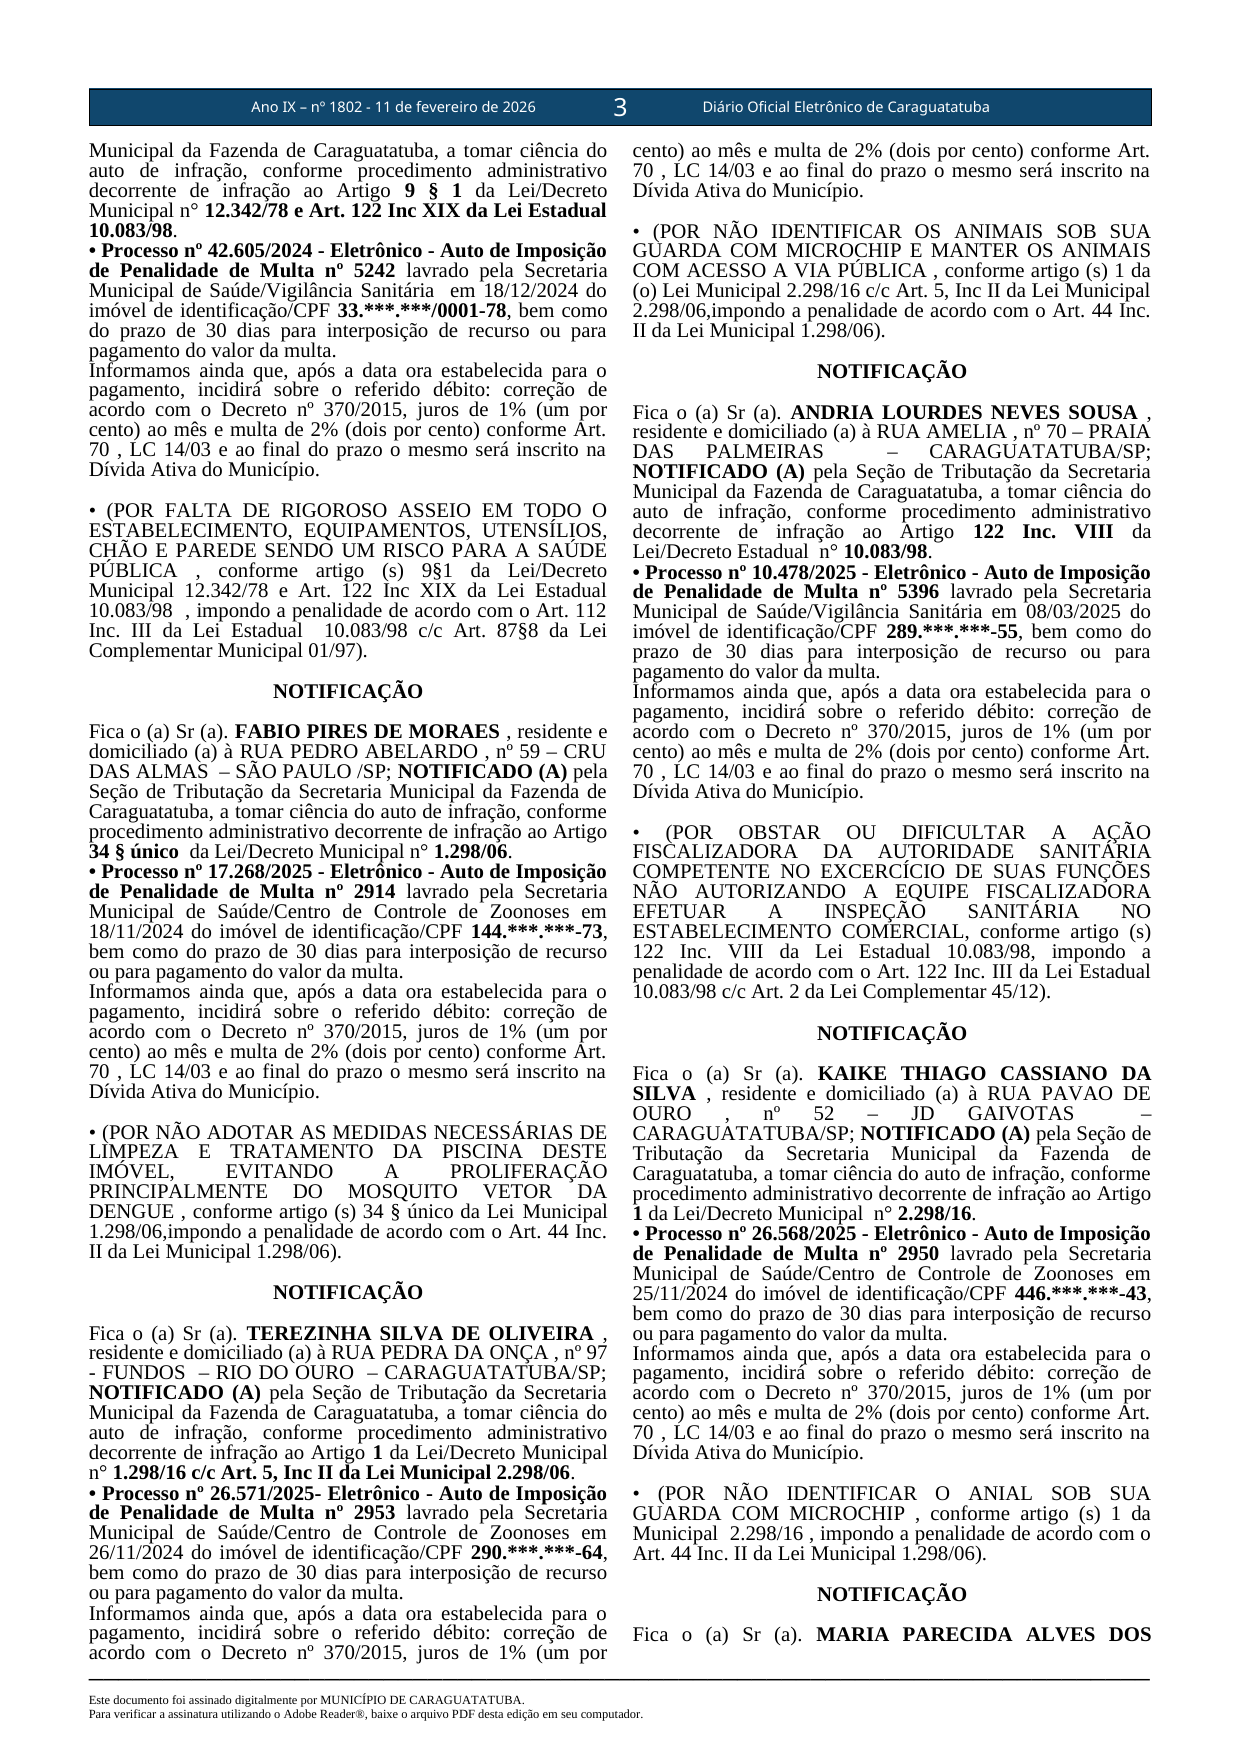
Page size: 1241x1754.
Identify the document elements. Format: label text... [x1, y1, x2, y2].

text Fica o (a) Sr (a). ANDRIA LOURDES NEVES SOUSA , residente e domiciliado (a) à RUA AMELIA , nº 70 – PRAIA DAS PALMEIRAS – CARAGUATATUBA/SP; NOTIFICADO (A) pela Seção de Tributação da Secretaria Municipal da Fazenda de Caraguatatuba, a tomar ciência do auto de infração, conforme procedimento administrativo decorrente de infração ao Artigo 122 Inc. VIII da Lei/Decreto Estadual n° 10.083/98. [632, 403, 1152, 563]
text Fica o (a) Sr (a). KAIKE THIAGO CASSIANO DA SILVA , residente e domiciliado (a) à RUA PAVAO DE OURO , nº 52 – JD GAIVOTAS – CARAGUATATUBA/SP; NOTIFICADO (A) pela Seção de Tributação da Secretaria Municipal da Fazenda de Caraguatatuba, a tomar ciência do auto de infração, conforme procedimento administrativo decorrente de infração ao Artigo 1 da Lei/Decreto Municipal n° 2.298/16. [632, 1065, 1152, 1224]
text Informamos ainda que, após a data ora estabelecida para o pagamento, incidirá sobre o referido débito: correção de acordo com o Decreto nº 370/2015, juros de 1% (um por cento) ao mês e multa de 2% (dois por cento) conforme Art. 70 , LC 14/03 e ao final do prazo o mesmo será inscrito na Dívida Ativa do Município. [632, 683, 1152, 803]
text Fica o (a) Sr (a). MARIA PARECIDA ALVES DOS [632, 1626, 1152, 1646]
text Informamos ainda que, após a data ora estabelecida para o pagamento, incidirá sobre o referido débito: correção de acordo com o Decreto nº 370/2015, juros de 1% (um por cento) ao mês e multa de 2% (dois por cento) conforme Art. 70 , LC 14/03 e ao final do prazo o mesmo será inscrito na Dívida Ativa do Município. [88, 983, 608, 1103]
text • (POR OBSTAR OU DIFICULTAR A AÇÃO FISCALIZADORA DA AUTORIDADE SANITÁRIA COMPETENTE NO EXCERCÍCIO DE SUAS FUNÇÕES NÃO AUTORIZANDO A EQUIPE FISCALIZADORA EFETUAR A INSPEÇÃO SANITÁRIA NO ESTABELECIMENTO COMERCIAL, conforme artigo (s) 122 Inc. VIII da Lei Estadual 10.083/98, impondo a penalidade de acordo com o Art. 122 Inc. III da Lei Estadual 10.083/98 c/c Art. 2 da Lei Complementar 45/12). [632, 824, 1152, 1003]
text • Processo nº 17.268/2025 - Eletrônico - Auto de Imposição de Penalidade de Multa nº 2914 lavrado pela Secretaria Municipal de Saúde/Centro de Controle de Zoonoses em 18/11/2024 do imóvel de identificação/CPF 144.***.***-73, bem como do prazo de 30 dias para interposição de recurso ou para pagamento do valor da multa. [88, 863, 608, 983]
text • Processo nº 26.568/2025 - Eletrônico - Auto de Imposição de Penalidade de Multa nº 2950 lavrado pela Secretaria Municipal de Saúde/Centro de Controle de Zoonoses em 25/11/2024 do imóvel de identificação/CPF 446.***.***-43, bem como do prazo de 30 dias para interposição de recurso ou para pagamento do valor da multa. [632, 1224, 1152, 1344]
text Informamos ainda que, após a data ora estabelecida para o pagamento, incidirá sobre o referido débito: correção de acordo com o Decreto nº 370/2015, juros de 1% (um por [88, 1604, 608, 1664]
text cento) ao mês e multa de 2% (dois por cento) conforme Art. 70 , LC 14/03 e ao final do prazo o mesmo será inscrito na Dívida Ativa do Município. [632, 142, 1152, 202]
text Fica o (a) Sr (a). TEREZINHA SILVA DE OLIVEIRA , residente e domiciliado (a) à RUA PEDRA DA ONÇA , nº 97 - FUNDOS – RIO DO OURO – CARAGUATATUBA/SP; NOTIFICADO (A) pela Seção de Tributação da Secretaria Municipal da Fazenda de Caraguatatuba, a tomar ciência do auto de infração, conforme procedimento administrativo decorrente de infração ao Artigo 1 da Lei/Decreto Municipal n° 1.298/16 c/c Art. 5, Inc II da Lei Municipal 2.298/06. [88, 1324, 608, 1484]
text NOTIFICAÇÃO [88, 1284, 608, 1304]
text • (POR FALTA DE RIGOROSO ASSEIO EM TODO O ESTABELECIMENTO, EQUIPAMENTOS, UTENSÍLIOS, CHÃO E PAREDE SENDO UM RISCO PARA A SAÚDE PÚBLICA , conforme artigo (s) 9§1 da Lei/Decreto Municipal 12.342/78 e Art. 122 Inc XIX da Lei Estadual 10.083/98 , impondo a penalidade de acordo com o Art. 112 Inc. III da Lei Estadual 10.083/98 c/c Art. 87§8 da Lei Complementar Municipal 01/97). [88, 502, 608, 662]
text • Processo nº 10.478/2025 - Eletrônico - Auto de Imposição de Penalidade de Multa nº 5396 lavrado pela Secretaria Municipal de Saúde/Vigilância Sanitária em 08/03/2025 do imóvel de identificação/CPF 289.***.***-55, bem como do prazo de 30 dias para interposição de recurso ou para pagamento do valor da multa. [632, 563, 1152, 683]
text • (POR NÃO IDENTIFICAR O ANIAL SOB SUA GUARDA COM MICROCHIP , conforme artigo (s) 1 da Municipal 2.298/16 , impondo a penalidade de acordo com o Art. 44 Inc. II da Lei Municipal 1.298/06). [632, 1485, 1152, 1565]
text Informamos ainda que, após a data ora estabelecida para o pagamento, incidirá sobre o referido débito: correção de acordo com o Decreto nº 370/2015, juros de 1% (um por cento) ao mês e multa de 2% (dois por cento) conforme Art. 70 , LC 14/03 e ao final do prazo o mesmo será inscrito na Dívida Ativa do Município. [88, 362, 608, 481]
text • Processo nº 42.605/2024 - Eletrônico - Auto de Imposição de Penalidade de Multa nº 5242 lavrado pela Secretaria Municipal de Saúde/Vigilância Sanitária em 18/12/2024 do imóvel de identificação/CPF 33.***.***/0001-78, bem como do prazo de 30 dias para interposição de recurso ou para pagamento do valor da multa. [88, 242, 608, 362]
text Fica o (a) Sr (a). FABIO PIRES DE MORAES , residente e domiciliado (a) à RUA PEDRO ABELARDO , nº 59 – CRU DAS ALMAS – SÃO PAULO /SP; NOTIFICADO (A) pela Seção de Tributação da Secretaria Municipal da Fazenda de Caraguatatuba, a tomar ciência do auto de infração, conforme procedimento administrativo decorrente de infração ao Artigo 34 § único da Lei/Decreto Municipal n° 1.298/06. [88, 723, 608, 863]
text Municipal da Fazenda de Caraguatatuba, a tomar ciência do auto de infração, conforme procedimento administrativo decorrente de infração ao Artigo 9 § 1 da Lei/Decreto Municipal n° 12.342/78 e Art. 122 Inc XIX da Lei Estadual 10.083/98. [88, 142, 608, 242]
text • (POR NÃO IDENTIFICAR OS ANIMAIS SOB SUA GUARDA COM MICROCHIP E MANTER OS ANIMAIS COM ACESSO A VIA PÚBLICA , conforme artigo (s) 1 da (o) Lei Municipal 2.298/16 c/c Art. 5, Inc II da Lei Municipal 2.298/06,impondo a penalidade de acordo com o Art. 44 Inc. II da Lei Municipal 1.298/06). [632, 222, 1152, 342]
text • (POR NÃO ADOTAR AS MEDIDAS NECESSÁRIAS DE LIMPEZA E TRATAMENTO DA PISCINA DESTE IMÓVEL, EVITANDO A PROLIFERAÇÃO PRINCIPALMENTE DO MOSQUITO VETOR DA DENGUE , conforme artigo (s) 34 § único da Lei Municipal 1.298/06,impondo a penalidade de acordo com o Art. 44 Inc. II da Lei Municipal 1.298/06). [88, 1123, 608, 1263]
text NOTIFICAÇÃO [88, 683, 608, 702]
text • Processo nº 26.571/2025- Eletrônico - Auto de Imposição de Penalidade de Multa nº 2953 lavrado pela Secretaria Municipal de Saúde/Centro de Controle de Zoonoses em 26/11/2024 do imóvel de identificação/CPF 290.***.***-64, bem como do prazo de 30 dias para interposição de recurso ou para pagamento do valor da multa. [88, 1484, 608, 1604]
text NOTIFICAÇÃO [632, 1024, 1152, 1044]
text NOTIFICAÇÃO [632, 1586, 1152, 1605]
text NOTIFICAÇÃO [632, 363, 1152, 383]
text Informamos ainda que, após a data ora estabelecida para o pagamento, incidirá sobre o referido débito: correção de acordo com o Decreto nº 370/2015, juros de 1% (um por cento) ao mês e multa de 2% (dois por cento) conforme Art. 70 , LC 14/03 e ao final do prazo o mesmo será inscrito na Dívida Ativa do Município. [632, 1344, 1152, 1464]
